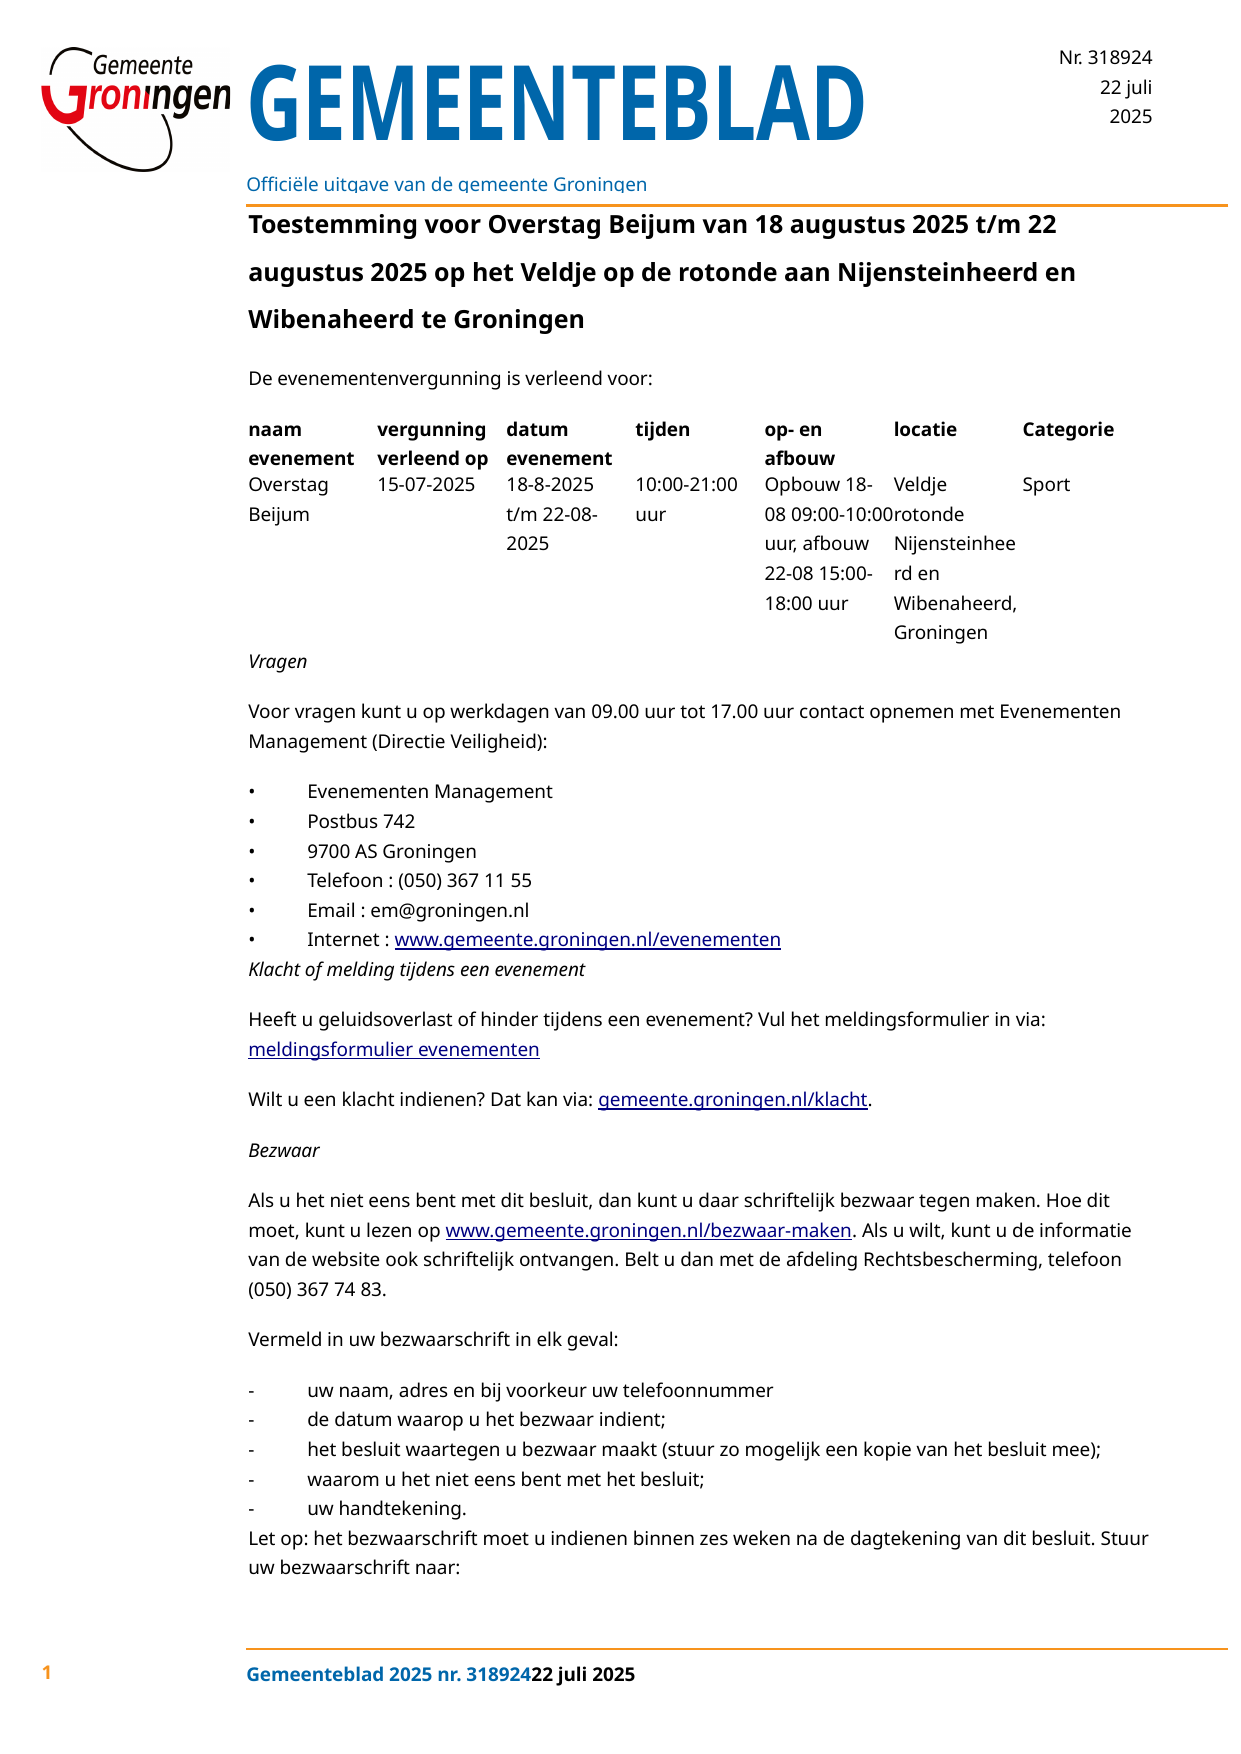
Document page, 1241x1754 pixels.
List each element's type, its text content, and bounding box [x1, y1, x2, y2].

table_cell Overstag Beijum [248, 471, 377, 645]
text Wilt u een klacht indienen? Dat kan via: gemeente.groningen.nl/klacht. [248, 1087, 1152, 1112]
table_header vergunning verleend op [377, 416, 506, 471]
list 9700 AS Groningen [248, 838, 1152, 863]
table_header datum evenement [506, 416, 635, 471]
list Internet : www.gemeente.groningen.nl/evenementen [248, 927, 1152, 952]
list de datum waarop u het bezwaar indient; [248, 1407, 1152, 1432]
table_cell Opbouw 18-08 09:00-10:00 uur, afbouw 22-08 15:00-18:00 uur [764, 471, 893, 645]
table_header op- en afbouw [764, 416, 893, 471]
table_cell Veldje rotonde Nijensteinheerd en Wibenaheerd, Groningen [894, 471, 1022, 645]
text De evenementenvergunning is verleend voor: [248, 366, 1152, 391]
list uw handtekening. [248, 1495, 1152, 1521]
table_cell 18-8-2025 t/m 22-08-2025 [506, 471, 635, 645]
list Telefoon : (050) 367 11 55 [248, 867, 1152, 893]
table_cell 10:00-21:00 uur [635, 471, 764, 645]
list Postbus 742 [248, 808, 1152, 834]
list Email : em@groningen.nl [248, 897, 1152, 923]
picture [41, 47, 231, 172]
text Heeft u geluidsoverlast of hinder tijdens een evenement? Vul het meldingsformulier in via: meldingsformulier evenementen [248, 1007, 1152, 1062]
table_cell 15-07-2025 [377, 471, 506, 645]
table_header naam evenement [248, 416, 377, 471]
list Evenementen Management [248, 779, 1152, 804]
table_header Categorie [1023, 416, 1152, 471]
text Voor vragen kunt u op werkdagen van 09.00 uur tot 17.00 uur contact opnemen met Evenementen Management (Directie Veiligheid): [248, 699, 1152, 754]
text Bezwaar [248, 1137, 1152, 1163]
text Vragen [248, 648, 1152, 674]
text Klacht of melding tijdens een evenement [248, 956, 1152, 982]
text Vermeld in uw bezwaarschrift in elk geval: [248, 1327, 1152, 1352]
table_header locatie [894, 416, 1022, 471]
text Als u het niet eens bent met dit besluit, dan kunt u daar schriftelijk bezwaar tegen maken. Hoe dit moet, kunt u lezen op www.gemeente.groningen.nl/bezwaar-maken. Als u wilt, kunt u de informatie van de website ook schriftelijk ontvangen. Belt u dan met de afdeling Rechtsbescherming, telefoon (050) 367 74 83. [248, 1187, 1152, 1302]
list uw naam, adres en bij voorkeur uw telefoonnummer [248, 1377, 1152, 1403]
table_header tijden [635, 416, 764, 471]
table_cell Sport [1023, 471, 1152, 645]
list waarom u het niet eens bent met het besluit; [248, 1466, 1152, 1491]
list het besluit waartegen u bezwaar maakt (stuur zo mogelijk een kopie van het besluit mee); [248, 1436, 1152, 1462]
text Let op: het bezwaarschrift moet u indienen binnen zes weken na de dagtekening van dit besluit. Stuur uw bezwaarschrift naar: [248, 1525, 1152, 1580]
text Toestemming voor Overstag Beijum van 18 augustus 2025 t/m 22 augustus 2025 op het Veldje op de rotonde aan Nijensteinheerd en Wibenaheerd te Groningen [248, 207, 1152, 336]
